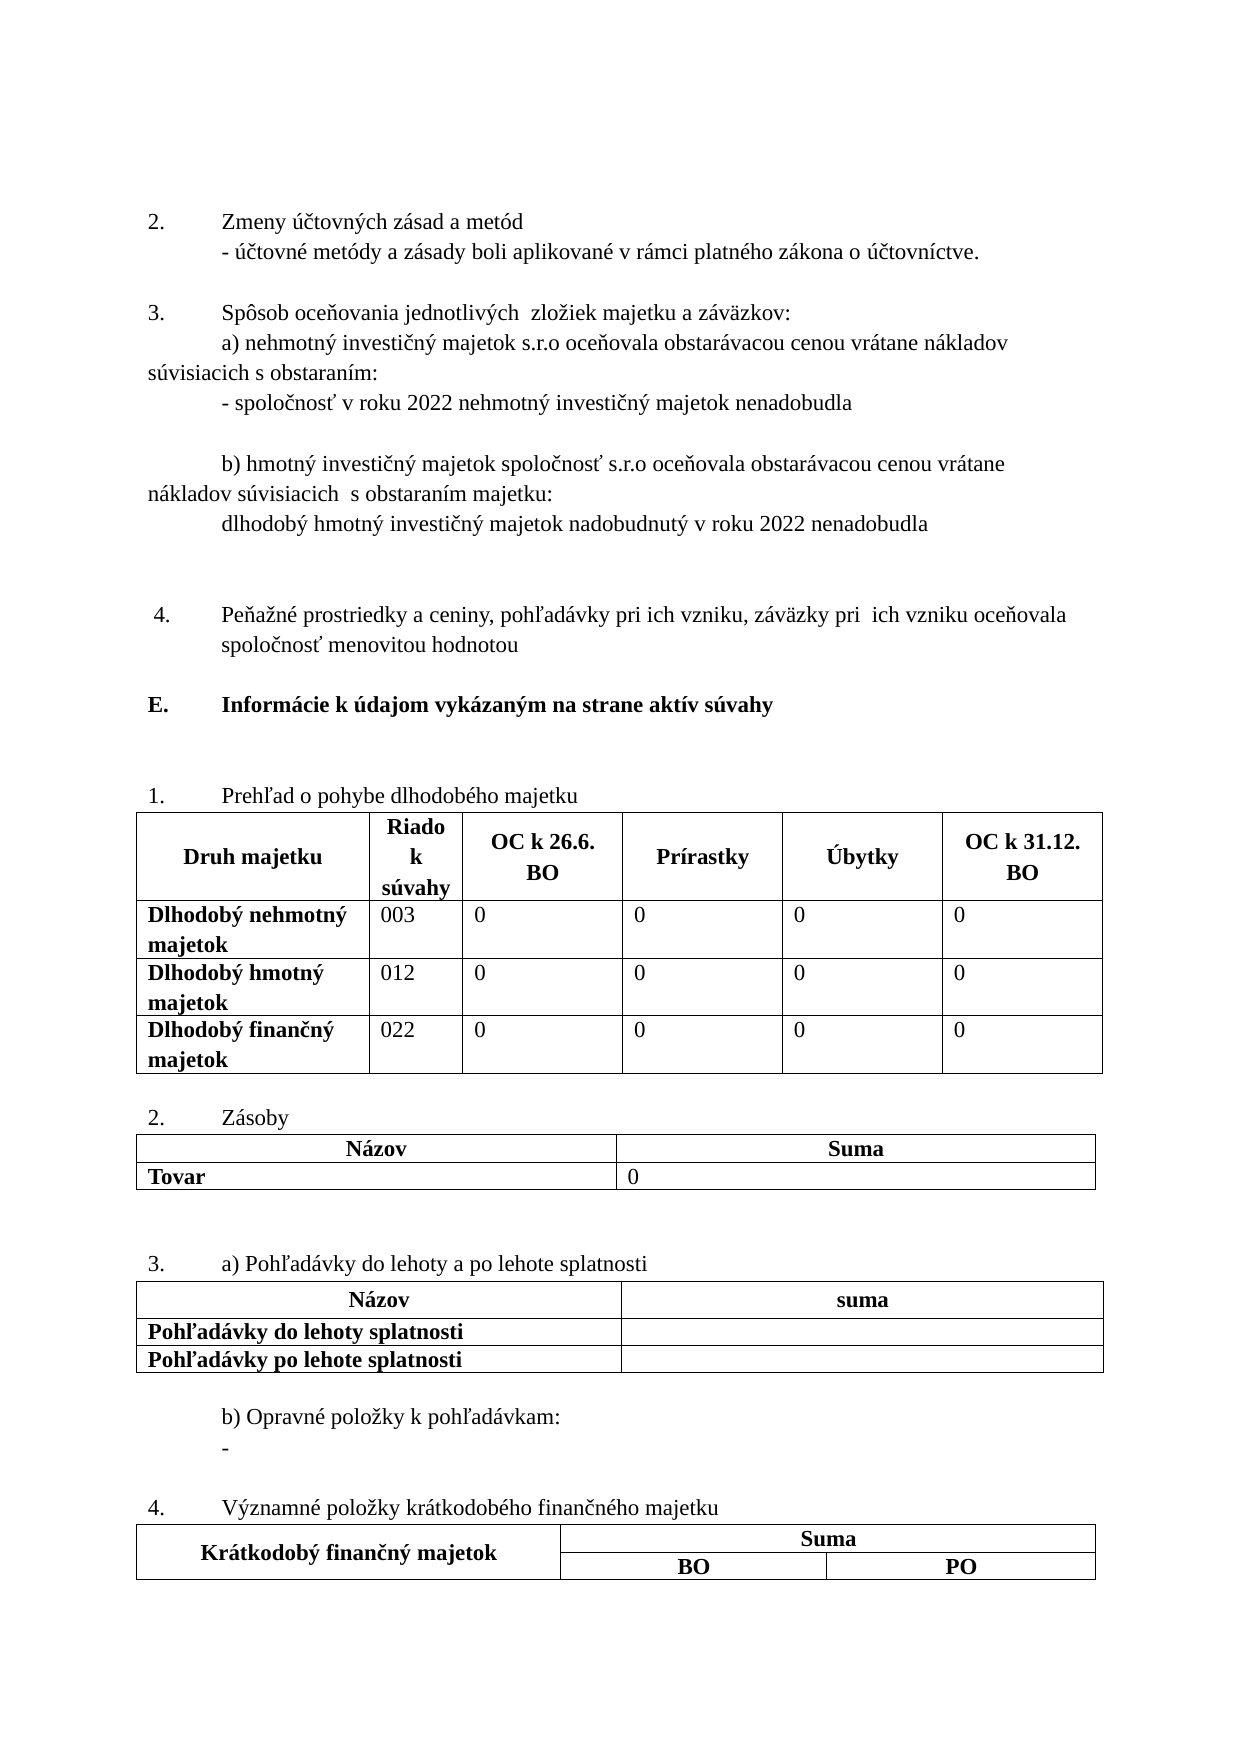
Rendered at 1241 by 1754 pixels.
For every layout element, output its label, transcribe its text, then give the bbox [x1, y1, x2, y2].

table_header Suma [617, 1135, 1095, 1162]
text - [148, 1434, 1093, 1460]
text a) nehmotný investičný majetok s.r.o oceňovala obstarávacou cenou vrátane nákladov súvisiacich s obstaraním: [148, 329, 1093, 385]
table_header Druh majetku [137, 813, 369, 900]
table_header Suma [561, 1525, 1095, 1552]
table_cell 012 [370, 959, 462, 1015]
text 4. Významné položky krátkodobého finančného majetku [148, 1494, 1093, 1520]
table_header Úbytky [783, 813, 942, 900]
table_cell [622, 1319, 1103, 1345]
table_header OC k 26.6. BO [463, 813, 622, 900]
text - účtovné metódy a zásady boli aplikované v rámci platného zákona o účtovníctve. [148, 238, 1093, 264]
text b) hmotný investičný majetok spoločnosť s.r.o oceňovala obstarávacou cenou vrátane nákladov súvisiacich s obstaraním majetku: [148, 450, 1093, 506]
table_cell 0 [943, 901, 1102, 958]
table_cell 022 [370, 1016, 462, 1073]
table_header Názov [137, 1282, 621, 1317]
table_header Prírastky [623, 813, 782, 900]
table_cell 0 [463, 1016, 622, 1073]
table_cell PO [827, 1553, 1095, 1579]
table_cell [622, 1346, 1103, 1372]
table_cell 0 [623, 1016, 782, 1073]
text E. Informácie k údajom vykázaným na strane aktív súvahy [148, 691, 1093, 718]
table_cell Tovar [137, 1163, 616, 1189]
table_cell Pohľadávky po lehote splatnosti [137, 1346, 621, 1372]
table_cell Dlhodobý finančný majetok [137, 1016, 369, 1073]
table_cell Dlhodobý nehmotný majetok [137, 901, 369, 958]
table_header Názov [137, 1135, 616, 1162]
text 1. Prehľad o pohybe dlhodobého majetku [148, 782, 1093, 808]
table_cell 0 [463, 901, 622, 958]
table_cell 0 [463, 959, 622, 1015]
table_cell 0 [623, 901, 782, 958]
text 2. Zásoby [148, 1104, 1093, 1130]
table_cell 003 [370, 901, 462, 958]
text 3. Spôsob oceňovania jednotlivých zložiek majetku a záväzkov: [148, 299, 1093, 325]
text 4. Peňažné prostriedky a ceniny, pohľadávky pri ich vzniku, záväzky pri ich vzniku oceňovala spoločnosť menovitou hodnotou [148, 601, 1093, 657]
text 2. Zmeny účtovných zásad a metód [148, 208, 1093, 234]
table_cell BO [561, 1553, 826, 1579]
table_header Riadok súvahy [370, 813, 462, 900]
table_cell 0 [783, 959, 942, 1015]
table_cell Dlhodobý hmotný majetok [137, 959, 369, 1015]
table_cell Pohľadávky do lehoty splatnosti [137, 1319, 621, 1345]
table_cell 0 [783, 1016, 942, 1073]
table_cell 0 [623, 959, 782, 1015]
text b) Opravné položky k pohľadávkam: [148, 1403, 1093, 1430]
table_cell 0 [617, 1163, 1095, 1189]
table_cell 0 [943, 1016, 1102, 1073]
text 3. a) Pohľadávky do lehoty a po lehote splatnosti [148, 1251, 1093, 1277]
table_cell 0 [943, 959, 1102, 1015]
table_header suma [622, 1282, 1103, 1317]
table_cell 0 [783, 901, 942, 958]
text dlhodobý hmotný investičný majetok nadobudnutý v roku 2022 nenadobudla [148, 510, 1093, 536]
table_header Krátkodobý finančný majetok [137, 1525, 560, 1579]
table_header OC k 31.12. BO [943, 813, 1102, 900]
text - spoločnosť v roku 2022 nehmotný investičný majetok nenadobudla [148, 389, 1093, 416]
